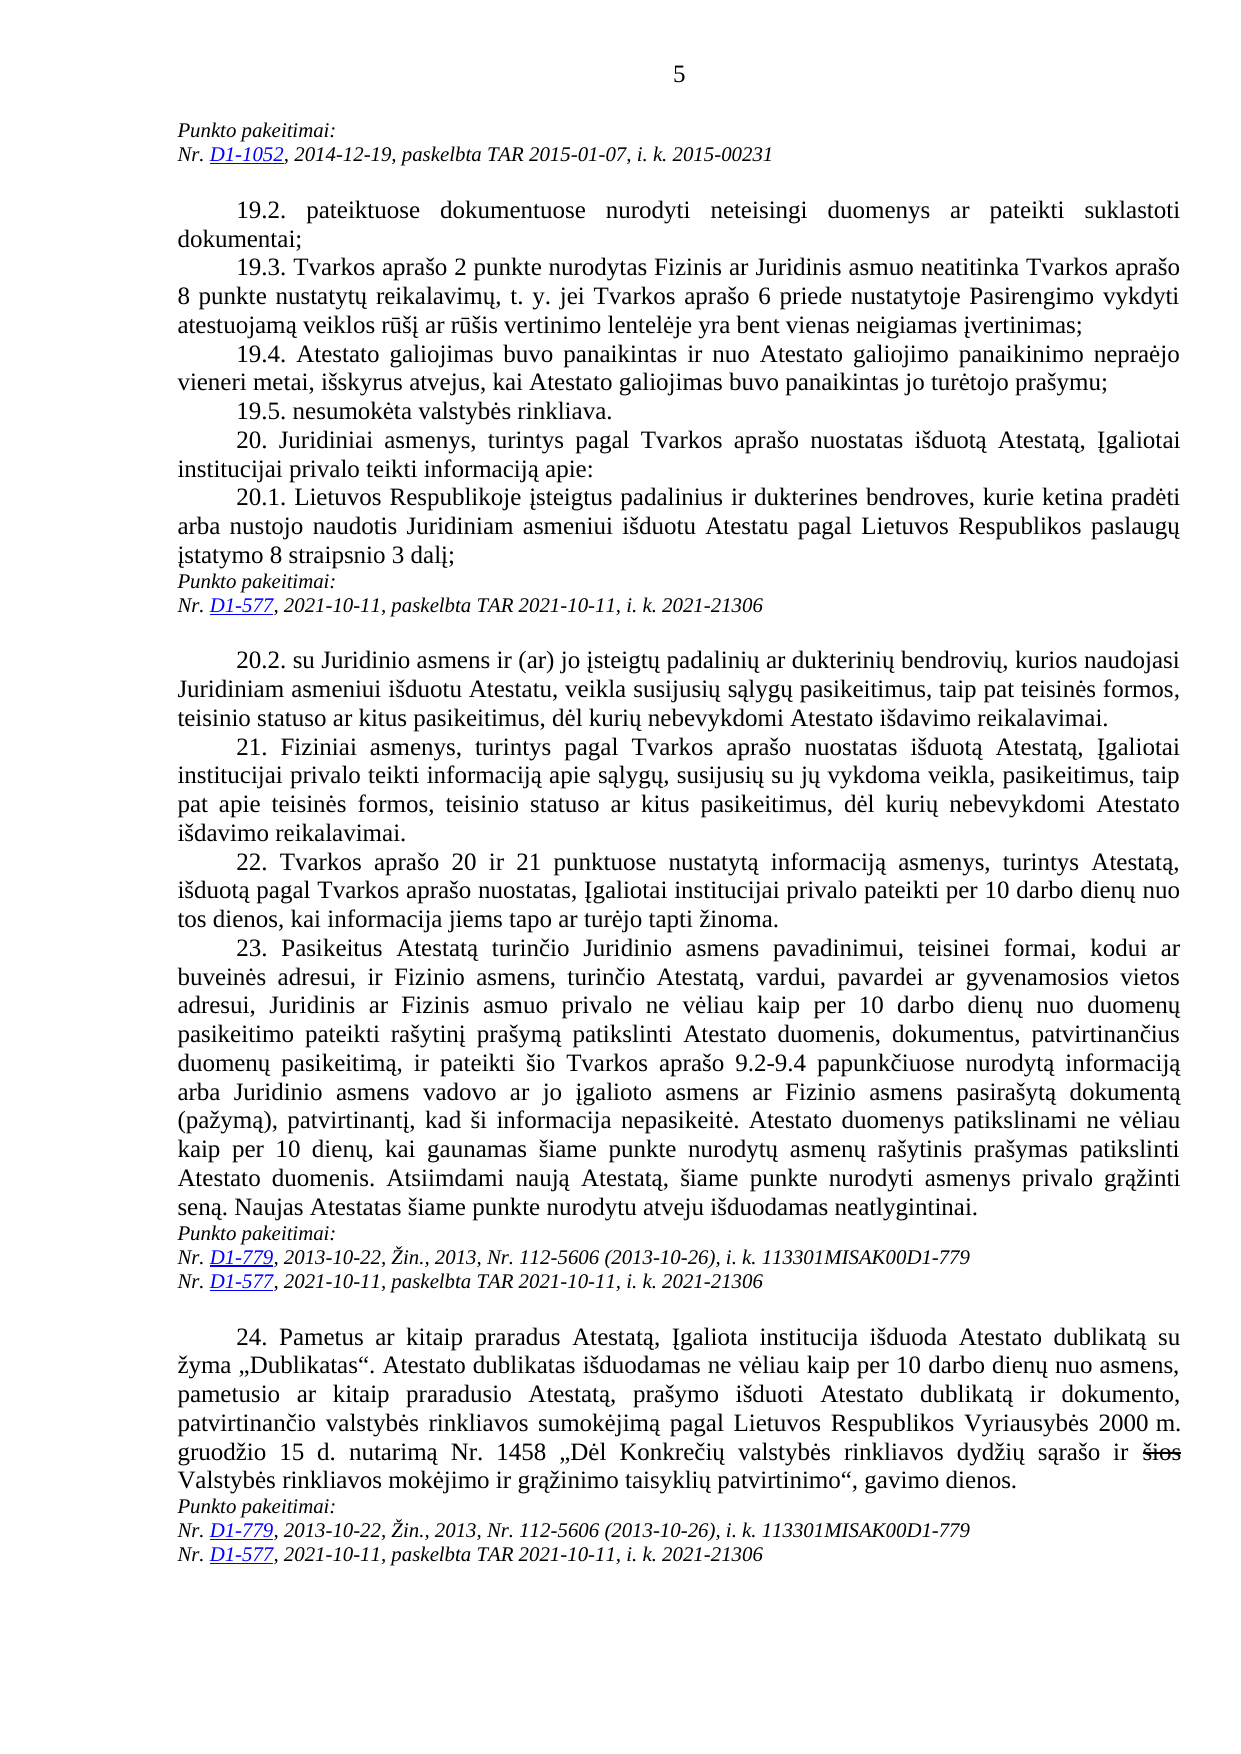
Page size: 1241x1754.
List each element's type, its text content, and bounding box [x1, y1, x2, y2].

text Nr. D1-779, 2013-10-22, Žin., 2013, Nr. 112-5606 (2013-10-26), i. k. 113301MISAK00D1-779 [177, 1518, 1181, 1542]
text Nr. D1-1052, 2014-12-19, paskelbta TAR 2015-01-07, i. k. 2015-00231 [177, 142, 1181, 166]
text 19.5. nesumokėta valstybės rinkliava. [177, 396, 1181, 425]
text 20. Juridiniai asmenys, turintys pagal Tvarkos aprašo nuostatas išduotą Atestatą, Įgaliotai institucijai privalo teikti informaciją apie: [177, 425, 1181, 482]
text Punkto pakeitimai: [177, 1221, 1181, 1245]
text 19.4. Atestato galiojimas buvo panaikintas ir nuo Atestato galiojimo panaikinimo nepraėjo vieneri metai, išskyrus atvejus, kai Atestato galiojimas buvo panaikintas jo turėtojo prašymu; [177, 339, 1181, 396]
text Punkto pakeitimai: [177, 569, 1181, 593]
text 22. Tvarkos aprašo 20 ir 21 punktuose nustatytą informaciją asmenys, turintys Atestatą, išduotą pagal Tvarkos aprašo nuostatas, Įgaliotai institucijai privalo pateikti per 10 darbo dienų nuo tos dienos, kai informacija jiems tapo ar turėjo tapti žinoma. [177, 847, 1181, 933]
text 21. Fiziniai asmenys, turintys pagal Tvarkos aprašo nuostatas išduotą Atestatą, Įgaliotai institucijai privalo teikti informaciją apie sąlygų, susijusių su jų vykdoma veikla, pasikeitimus, taip pat apie teisinės formos, teisinio statuso ar kitus pasikeitimus, dėl kurių nebevykdomi Atestato išdavimo reikalavimai. [177, 732, 1181, 847]
text 24. Pametus ar kitaip praradus Atestatą, Įgaliota institucija išduoda Atestato dublikatą su žyma „Dublikatas“. Atestato dublikatas išduodamas ne vėliau kaip per 10 darbo dienų nuo asmens, pametusio ar kitaip praradusio Atestatą, prašymo išduoti Atestato dublikatą ir dokumento, patvirtinančio valstybės rinkliavos sumokėjimą pagal Lietuvos Respublikos Vyriausybės 2000 m. gruodžio 15 d. nutarimą Nr. 1458 „Dėl Konkrečių valstybės rinkliavos dydžių sąrašo ir šios Valstybės rinkliavos mokėjimo ir grąžinimo taisyklių patvirtinimo“, gavimo dienos. [177, 1322, 1181, 1494]
text 19.3. Tvarkos aprašo 2 punkte nurodytas Fizinis ar Juridinis asmuo neatitinka Tvarkos aprašo 8 punkte nustatytų reikalavimų, t. y. jei Tvarkos aprašo 6 priede nustatytoje Pasirengimo vykdyti atestuojamą veiklos rūšį ar rūšis vertinimo lentelėje yra bent vienas neigiamas įvertinimas; [177, 252, 1181, 339]
text 20.1. Lietuvos Respublikoje įsteigtus padalinius ir dukterines bendroves, kurie ketina pradėti arba nustojo naudotis Juridiniam asmeniui išduotu Atestatu pagal Lietuvos Respublikos paslaugų įstatymo 8 straipsnio 3 dalį; [177, 482, 1181, 569]
text Nr. D1-779, 2013-10-22, Žin., 2013, Nr. 112-5606 (2013-10-26), i. k. 113301MISAK00D1-779 [177, 1245, 1181, 1269]
text Nr. D1-577, 2021-10-11, paskelbta TAR 2021-10-11, i. k. 2021-21306 [177, 1542, 1181, 1566]
text Nr. D1-577, 2021-10-11, paskelbta TAR 2021-10-11, i. k. 2021-21306 [177, 1269, 1181, 1293]
text 19.2. pateiktuose dokumentuose nurodyti neteisingi duomenys ar pateikti suklastoti dokumentai; [177, 195, 1181, 252]
text Punkto pakeitimai: [177, 1494, 1181, 1518]
text Nr. D1-577, 2021-10-11, paskelbta TAR 2021-10-11, i. k. 2021-21306 [177, 593, 1181, 617]
text 23. Pasikeitus Atestatą turinčio Juridinio asmens pavadinimui, teisinei formai, kodui ar buveinės adresui, ir Fizinio asmens, turinčio Atestatą, vardui, pavardei ar gyvenamosios vietos adresui, Juridinis ar Fizinis asmuo privalo ne vėliau kaip per 10 darbo dienų nuo duomenų pasikeitimo pateikti rašytinį prašymą patikslinti Atestato duomenis, dokumentus, patvirtinančius duomenų pasikeitimą, ir pateikti šio Tvarkos aprašo 9.2-9.4 papunkčiuose nurodytą informaciją arba Juridinio asmens vadovo ar jo įgalioto asmens ar Fizinio asmens pasirašytą dokumentą (pažymą), patvirtinantį, kad ši informacija nepasikeitė. Atestato duomenys patikslinami ne vėliau kaip per 10 dienų, kai gaunamas šiame punkte nurodytų asmenų rašytinis prašymas patikslinti Atestato duomenis. Atsiimdami naują Atestatą, šiame punkte nurodyti asmenys privalo grąžinti seną. Naujas Atestatas šiame punkte nurodytu atveju išduodamas neatlygintinai. [177, 933, 1181, 1221]
text Punkto pakeitimai: [177, 118, 1181, 142]
text 20.2. su Juridinio asmens ir (ar) jo įsteigtų padalinių ar dukterinių bendrovių, kurios naudojasi Juridiniam asmeniui išduotu Atestatu, veikla susijusių sąlygų pasikeitimus, taip pat teisinės formos, teisinio statuso ar kitus pasikeitimus, dėl kurių nebevykdomi Atestato išdavimo reikalavimai. [177, 646, 1181, 732]
